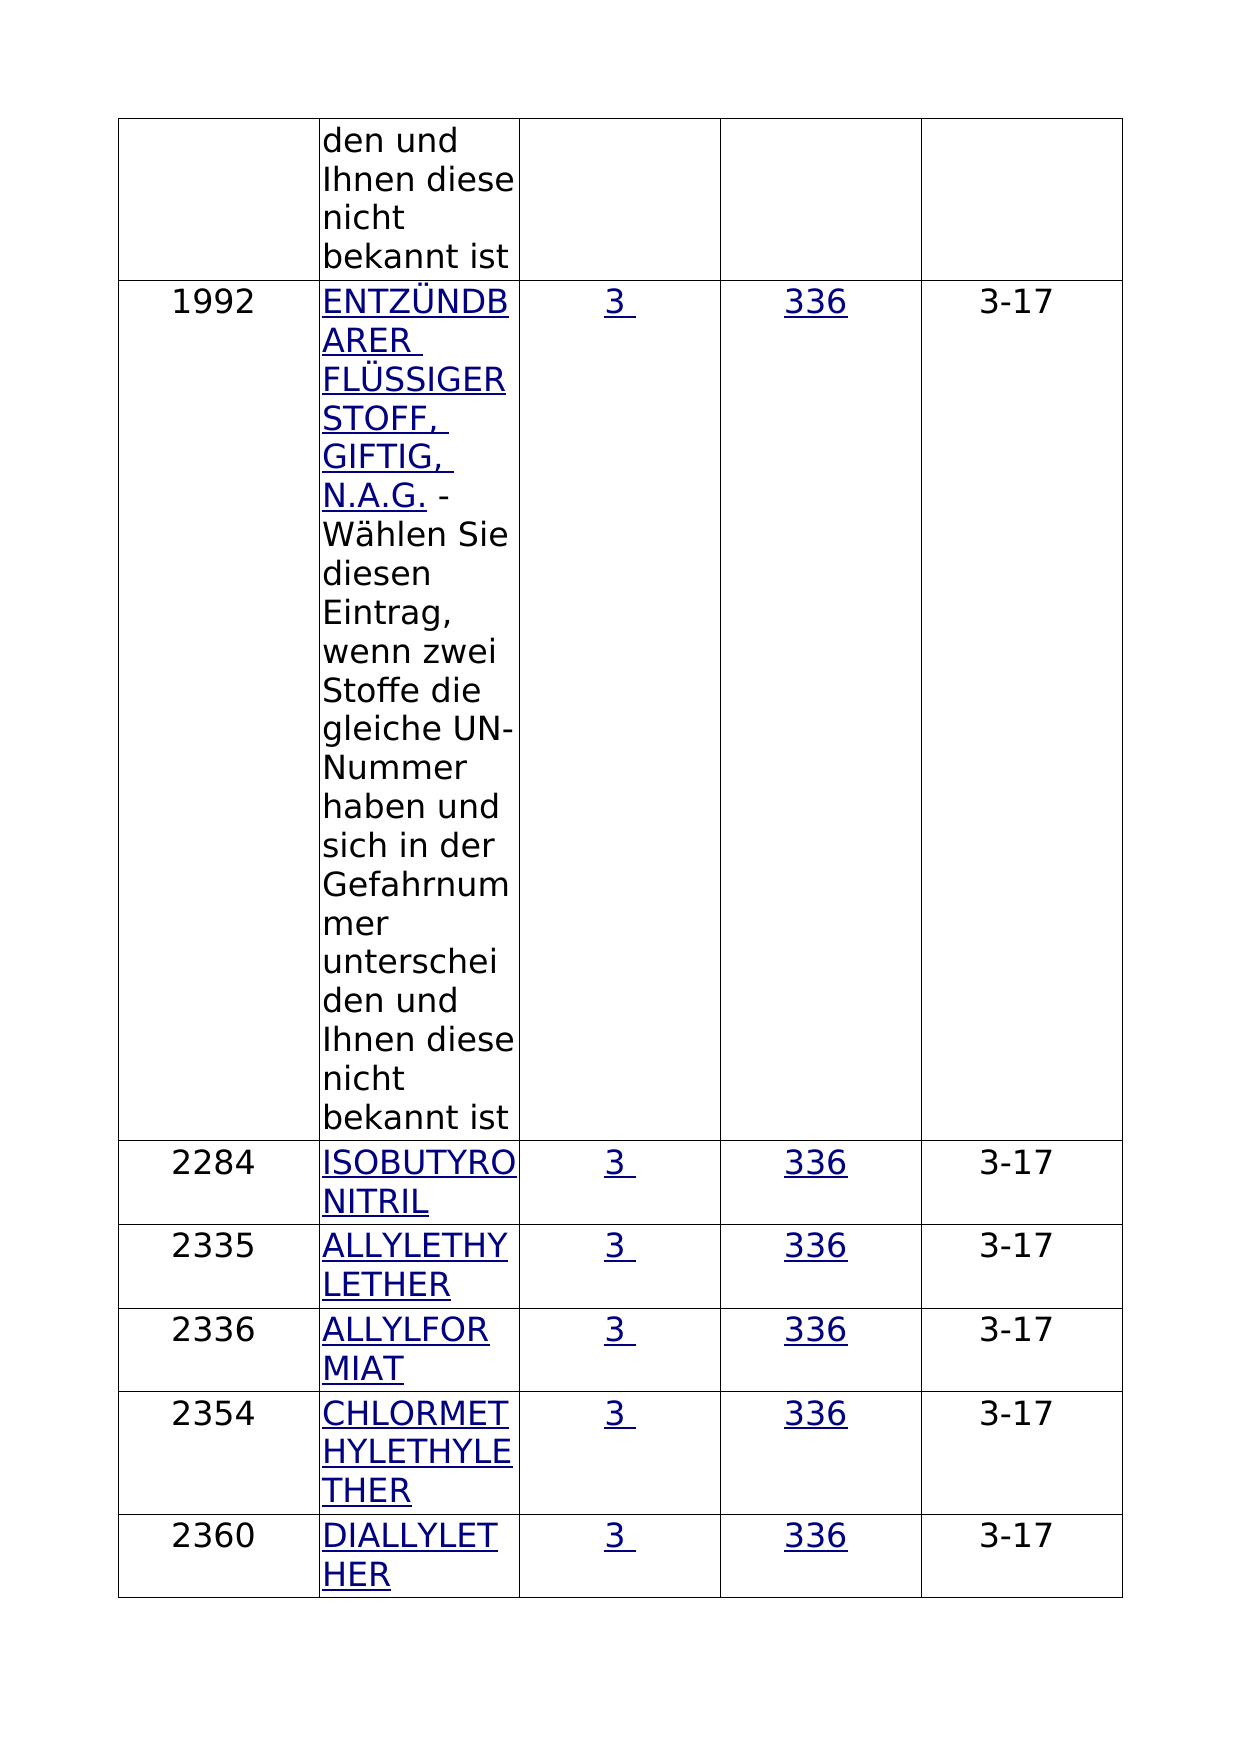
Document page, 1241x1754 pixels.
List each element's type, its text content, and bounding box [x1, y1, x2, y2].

table_cell 3-17 [922, 281, 1122, 1140]
table_cell 3 [520, 1515, 720, 1597]
table_cell 336 [721, 1309, 921, 1391]
table_cell 2284 [119, 1141, 319, 1224]
table_cell den und Ihnen diese nicht bekannt ist [320, 119, 519, 279]
table_cell 2336 [119, 1309, 319, 1391]
table_cell [922, 119, 1122, 279]
table_cell ENTZÜNDBARER FLÜSSIGER STOFF, GIFTIG, N.A.G. - Wählen Sie diesen Eintrag, wenn zwei Stoffe die gleiche UN-Nummer haben und sich in der Gefahrnummer unterscheiden und Ihnen diese nicht bekannt ist [320, 281, 519, 1140]
table_cell 3-17 [922, 1141, 1122, 1224]
table_cell 2360 [119, 1515, 319, 1597]
table_cell 3 [520, 281, 720, 1140]
table_cell DIALLYLETHER [320, 1515, 519, 1597]
table_cell 336 [721, 1141, 921, 1224]
table_cell 3-17 [922, 1225, 1122, 1307]
table_cell ALLYLETHYLETHER [320, 1225, 519, 1307]
table_cell 3 [520, 1392, 720, 1514]
table_cell 336 [721, 281, 921, 1140]
table_cell 2335 [119, 1225, 319, 1307]
table_cell [520, 119, 720, 279]
table_cell 3-17 [922, 1309, 1122, 1391]
table_cell ALLYLFORMIAT [320, 1309, 519, 1391]
table_cell 2354 [119, 1392, 319, 1514]
table_cell 336 [721, 1392, 921, 1514]
table_cell 1992 [119, 281, 319, 1140]
table_cell [119, 119, 319, 279]
table_cell CHLORMETHYLETHYLETHER [320, 1392, 519, 1514]
table_cell 3 [520, 1141, 720, 1224]
table_cell 336 [721, 1225, 921, 1307]
table_cell ISOBUTYRONITRIL [320, 1141, 519, 1224]
table_cell 3 [520, 1309, 720, 1391]
table_cell 3 [520, 1225, 720, 1307]
table_cell 336 [721, 1515, 921, 1597]
table_cell [721, 119, 921, 279]
table_cell 3-17 [922, 1515, 1122, 1597]
table_cell 3-17 [922, 1392, 1122, 1514]
